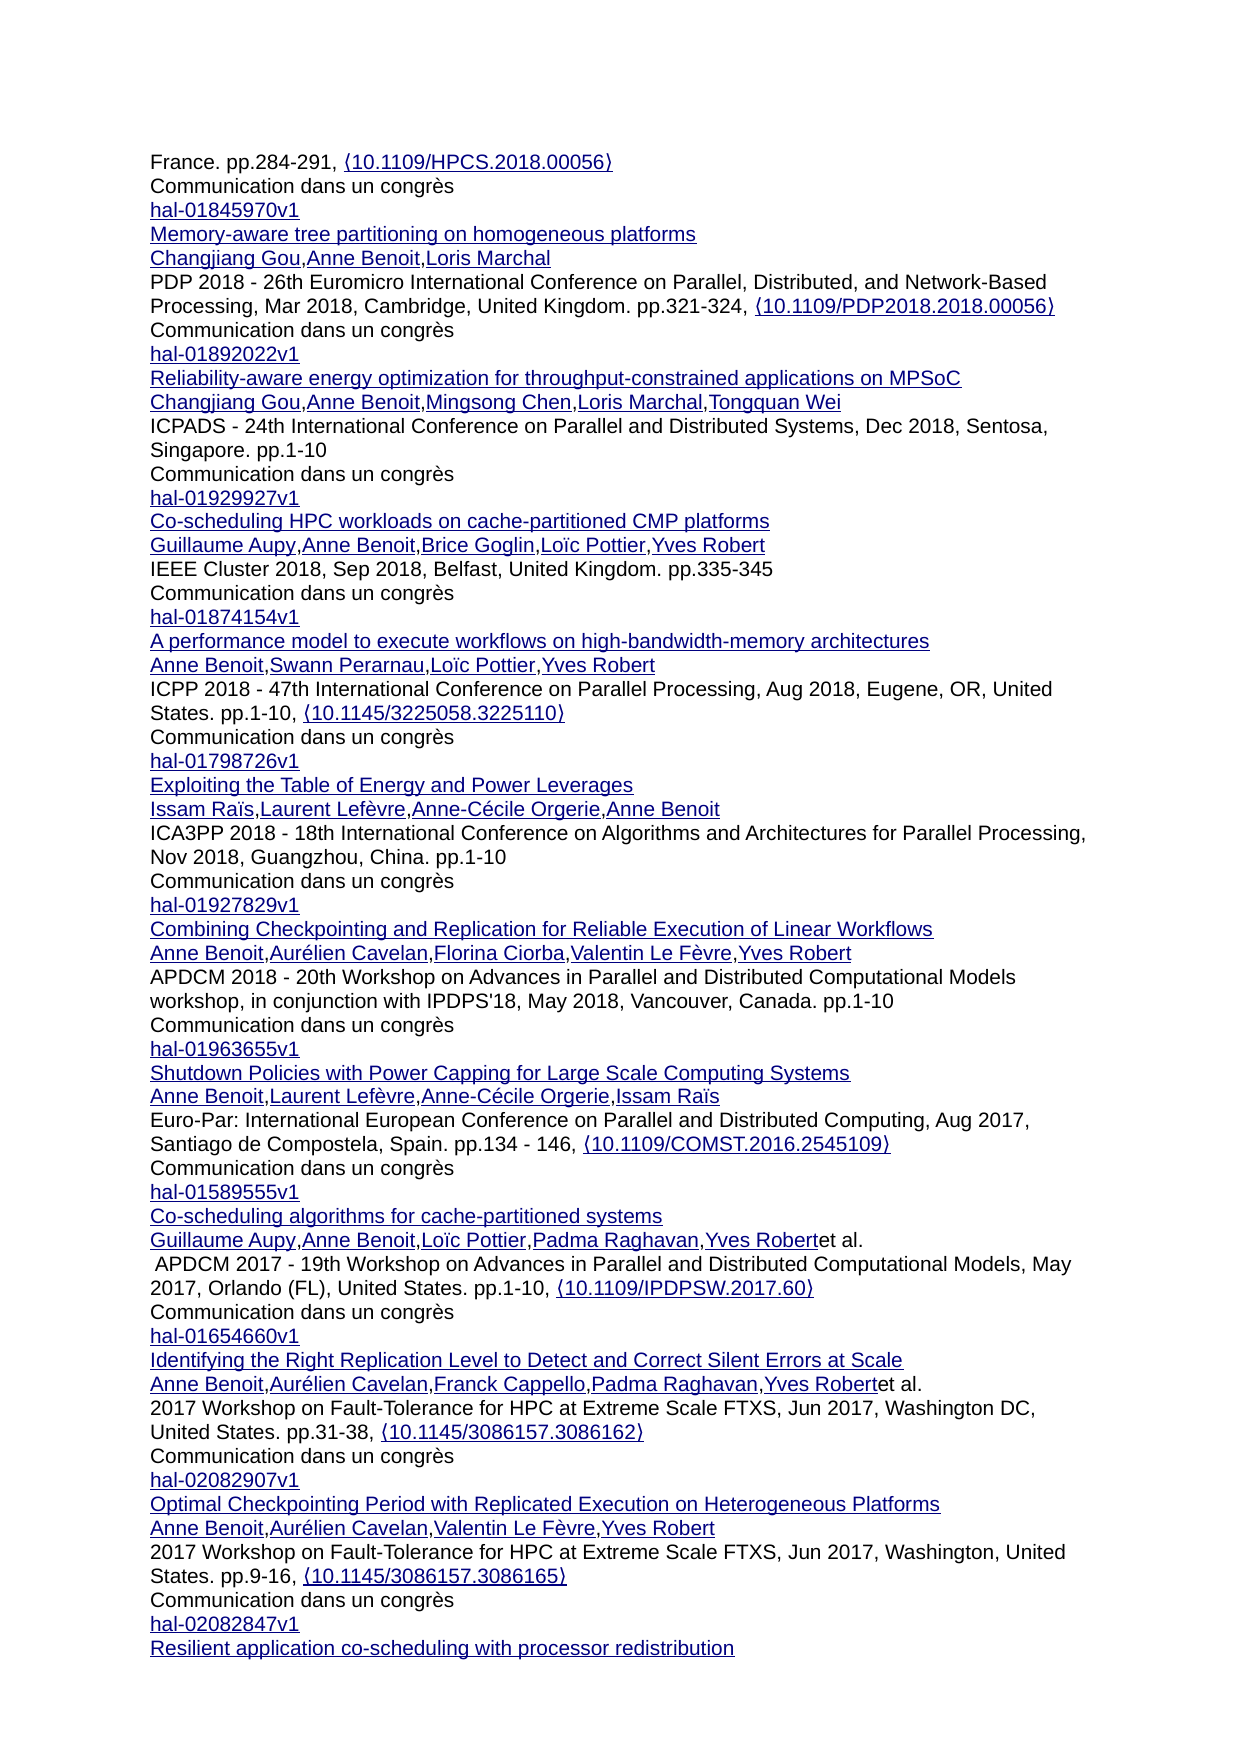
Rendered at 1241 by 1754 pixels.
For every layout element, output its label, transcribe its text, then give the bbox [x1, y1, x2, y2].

table_cell France. pp.284-291, ⟨10.1109/HPCS.2018.00056⟩ Communication dans un congrès hal-01845970v1 [150, 150, 1090, 222]
table_cell Optimal Checkpointing Period with Replicated Execution on Heterogeneous Platforms Anne Benoit,Aurélien Cavelan,Valentin Le Fèvre,Yves Robert 2017 Workshop on Fault-Tolerance for HPC at Extreme Scale FTXS, Jun 2017, Washington, United States. pp.9-16, ⟨10.1145/3086157.3086165⟩ Communication dans un congrès hal-02082847v1 [150, 1492, 1090, 1635]
table_cell Resilient application co-scheduling with processor redistribution [150, 1635, 1090, 1659]
table_cell Co-scheduling HPC workloads on cache-partitioned CMP platforms Guillaume Aupy,Anne Benoit,Brice Goglin,Loïc Pottier,Yves Robert IEEE Cluster 2018, Sep 2018, Belfast, United Kingdom. pp.335-345 Communication dans un congrès hal-01874154v1 [150, 509, 1090, 629]
table_cell Exploiting the Table of Energy and Power Leverages Issam Raïs,Laurent Lefèvre,Anne-Cécile Orgerie,Anne Benoit ICA3PP 2018 - 18th International Conference on Algorithms and Architectures for Parallel Processing, Nov 2018, Guangzhou, China. pp.1-10 Communication dans un congrès hal-01927829v1 [150, 773, 1090, 917]
table_cell Shutdown Policies with Power Capping for Large Scale Computing Systems Anne Benoit,Laurent Lefèvre,Anne-Cécile Orgerie,Issam Raïs Euro-Par: International European Conference on Parallel and Distributed Computing, Aug 2017, Santiago de Compostela, Spain. pp.134 - 146, ⟨10.1109/COMST.2016.2545109⟩ Communication dans un congrès hal-01589555v1 [150, 1060, 1090, 1204]
table_cell A performance model to execute workflows on high-bandwidth-memory architectures Anne Benoit,Swann Perarnau,Loïc Pottier,Yves Robert ICPP 2018 - 47th International Conference on Parallel Processing, Aug 2018, Eugene, OR, United States. pp.1-10, ⟨10.1145/3225058.3225110⟩ Communication dans un congrès hal-01798726v1 [150, 629, 1090, 773]
table_cell Memory-aware tree partitioning on homogeneous platforms Changjiang Gou,Anne Benoit,Loris Marchal PDP 2018 - 26th Euromicro International Conference on Parallel, Distributed, and Network-Based Processing, Mar 2018, Cambridge, United Kingdom. pp.321-324, ⟨10.1109/PDP2018.2018.00056⟩ Communication dans un congrès hal-01892022v1 [150, 222, 1090, 366]
table_cell Reliability-aware energy optimization for throughput-constrained applications on MPSoC Changjiang Gou,Anne Benoit,Mingsong Chen,Loris Marchal,Tongquan Wei ICPADS - 24th International Conference on Parallel and Distributed Systems, Dec 2018, Sentosa, Singapore. pp.1-10 Communication dans un congrès hal-01929927v1 [150, 366, 1090, 509]
table_cell Combining Checkpointing and Replication for Reliable Execution of Linear Workflows Anne Benoit,Aurélien Cavelan,Florina Ciorba,Valentin Le Fèvre,Yves Robert APDCM 2018 - 20th Workshop on Advances in Parallel and Distributed Computational Models workshop, in conjunction with IPDPS'18, May 2018, Vancouver, Canada. pp.1-10 Communication dans un congrès hal-01963655v1 [150, 917, 1090, 1060]
table_cell Identifying the Right Replication Level to Detect and Correct Silent Errors at Scale Anne Benoit,Aurélien Cavelan,Franck Cappello,Padma Raghavan,Yves Robertet al. 2017 Workshop on Fault-Tolerance for HPC at Extreme Scale FTXS, Jun 2017, Washington DC, United States. pp.31-38, ⟨10.1145/3086157.3086162⟩ Communication dans un congrès hal-02082907v1 [150, 1348, 1090, 1492]
table_cell Co-scheduling algorithms for cache-partitioned systems Guillaume Aupy,Anne Benoit,Loïc Pottier,Padma Raghavan,Yves Robertet al. APDCM 2017 - 19th Workshop on Advances in Parallel and Distributed Computational Models, May 2017, Orlando (FL), United States. pp.1-10, ⟨10.1109/IPDPSW.2017.60⟩ Communication dans un congrès hal-01654660v1 [150, 1204, 1090, 1348]
